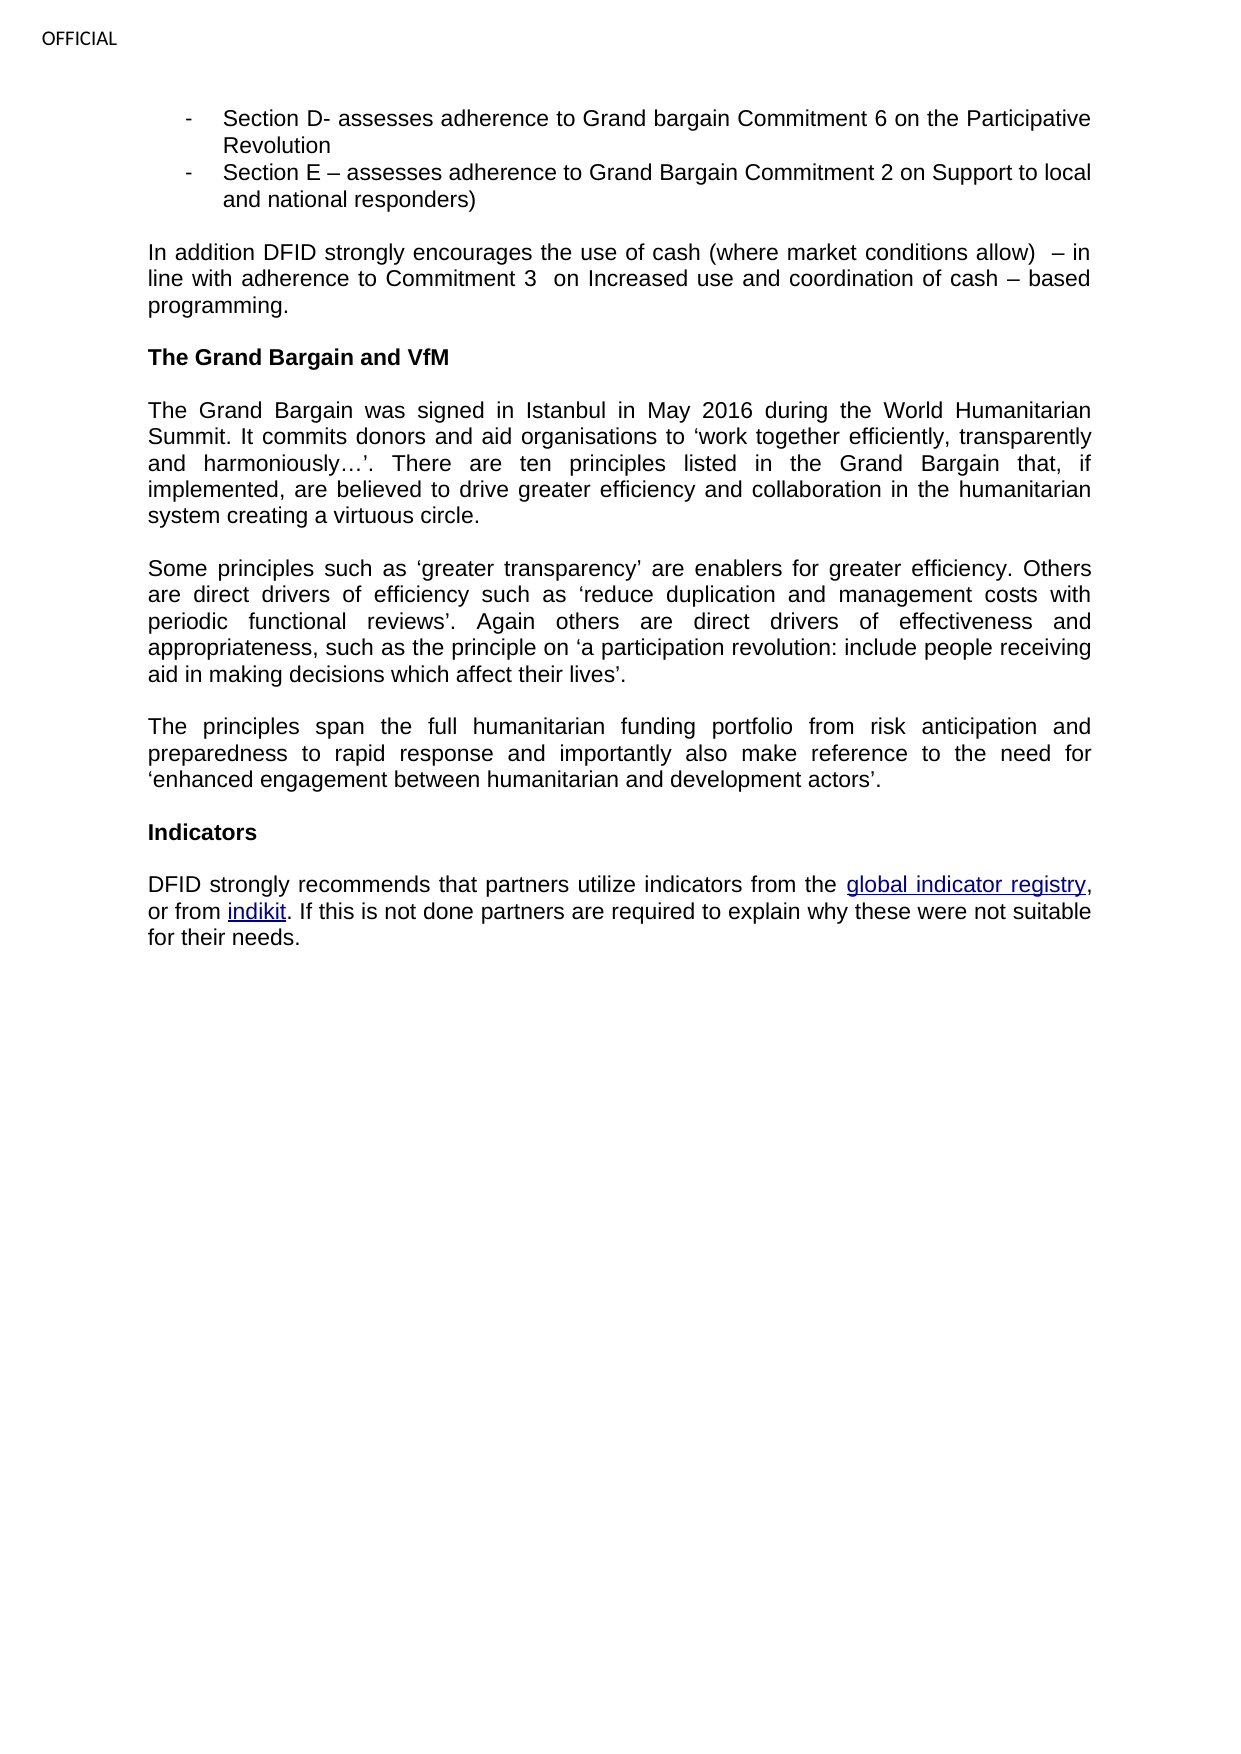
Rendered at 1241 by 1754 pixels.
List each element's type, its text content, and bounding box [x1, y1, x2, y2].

text The Grand Bargain was signed in Istanbul in May 2016 during the World Humanitarian Summit. It commits donors and aid organisations to ‘work together efficiently, transparently and harmoniously…’. There are ten principles listed in the Grand Bargain that, if implemented, are believed to drive greater efficiency and collaboration in the humanitarian system creating a virtuous circle. [148, 397, 1092, 529]
text Indicators [148, 819, 1092, 845]
text DFID strongly recommends that partners utilize indicators from the global indicator registry, or from indikit. If this is not done partners are required to explain why these were not suitable for their needs. [148, 871, 1092, 950]
list Section E – assesses adherence to Grand Bargain Commitment 2 on Support to local and national responders) [185, 158, 1092, 212]
list Section D- assesses adherence to Grand bargain Commitment 6 on the Participative Revolution [185, 104, 1092, 158]
text The principles span the full humanitarian funding portfolio from risk anticipation and preparedness to rapid response and importantly also make reference to the need for ‘enhanced engagement between humanitarian and development actors’. [148, 713, 1092, 792]
text The Grand Bargain and VfM [148, 344, 1092, 371]
text In addition DFID strongly encourages the use of cash (where market conditions allow) – in line with adherence to Commitment 3 on Increased use and coordination of cash – based programming. [148, 239, 1092, 318]
text Some principles such as ‘greater transparency’ are enablers for greater efficiency. Others are direct drivers of efficiency such as ‘reduce duplication and management costs with periodic functional reviews’. Again others are direct drivers of effectiveness and appropriateness, such as the principle on ‘a participation revolution: include people receiving aid in making decisions which affect their lives’. [148, 555, 1092, 687]
